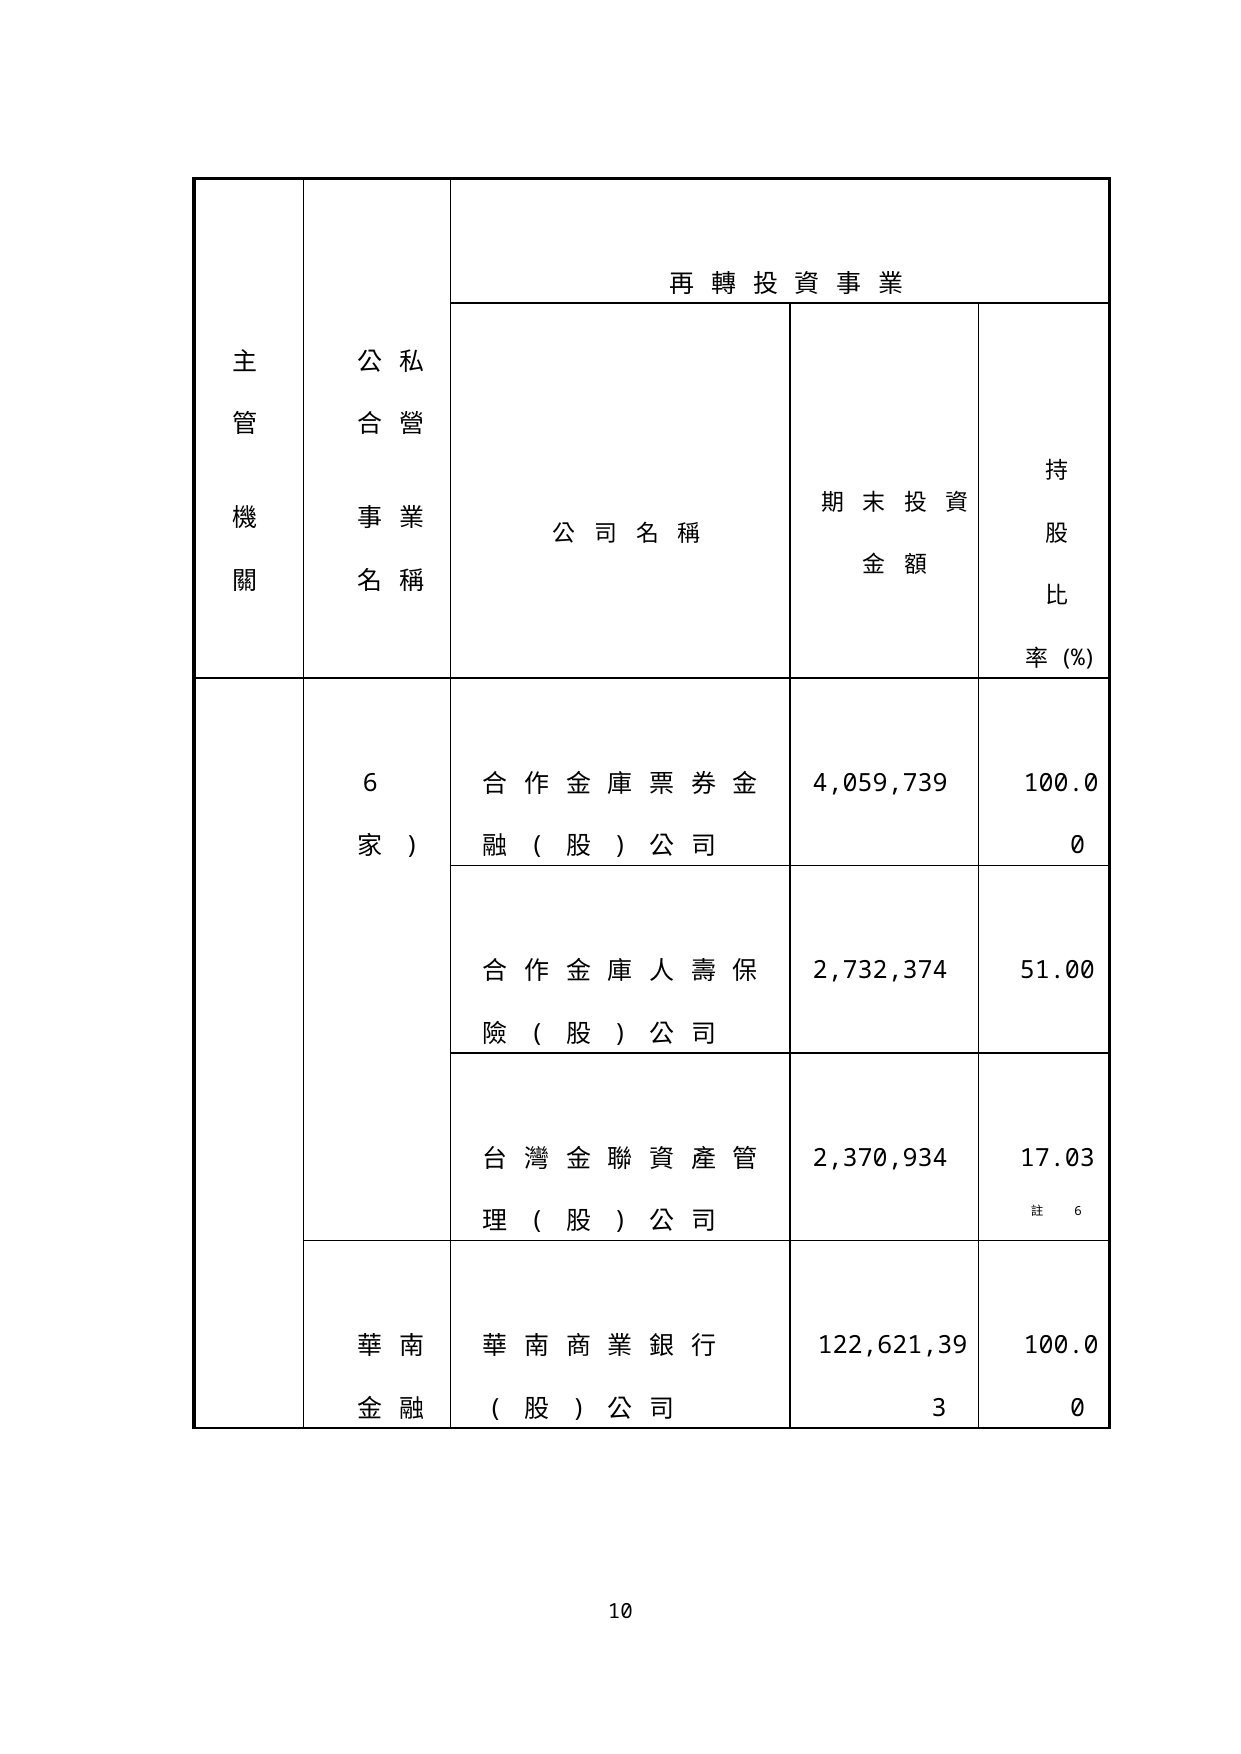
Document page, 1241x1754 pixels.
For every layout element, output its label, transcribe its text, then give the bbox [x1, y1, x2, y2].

table_header 主管 機關 [196, 180, 303, 677]
table_cell 6家) [304, 679, 450, 1240]
table_header 再轉投資事業 [451, 180, 1108, 302]
table_cell 合作金庫人壽保險(股)公司 [451, 866, 789, 1052]
table_cell 122,621,393 [791, 1241, 978, 1427]
table_cell 期末投資金額 [791, 304, 978, 677]
table_cell 51.00 [979, 866, 1108, 1052]
table_cell 台灣金聯資產管理(股)公司 [451, 1054, 789, 1240]
table_cell 華南金融 [304, 1241, 450, 1427]
table_cell 2,732,374 [791, 866, 978, 1052]
table_cell 2,370,934 [791, 1054, 978, 1240]
table_cell 持股比率(%) [979, 304, 1108, 677]
table_cell [196, 679, 303, 1427]
table_cell 4,059,739 [791, 679, 978, 865]
table_header 公私合營 事業名稱 [304, 180, 450, 677]
table_cell 100.00 [979, 679, 1108, 865]
table_cell 公司名稱 [451, 304, 789, 677]
table_cell 100.00 [979, 1241, 1108, 1427]
table_cell 華南商業銀行(股)公司 [451, 1241, 789, 1427]
table_cell 合作金庫票券金融(股)公司 [451, 679, 789, 865]
table_cell 17.03註6 [979, 1054, 1108, 1240]
